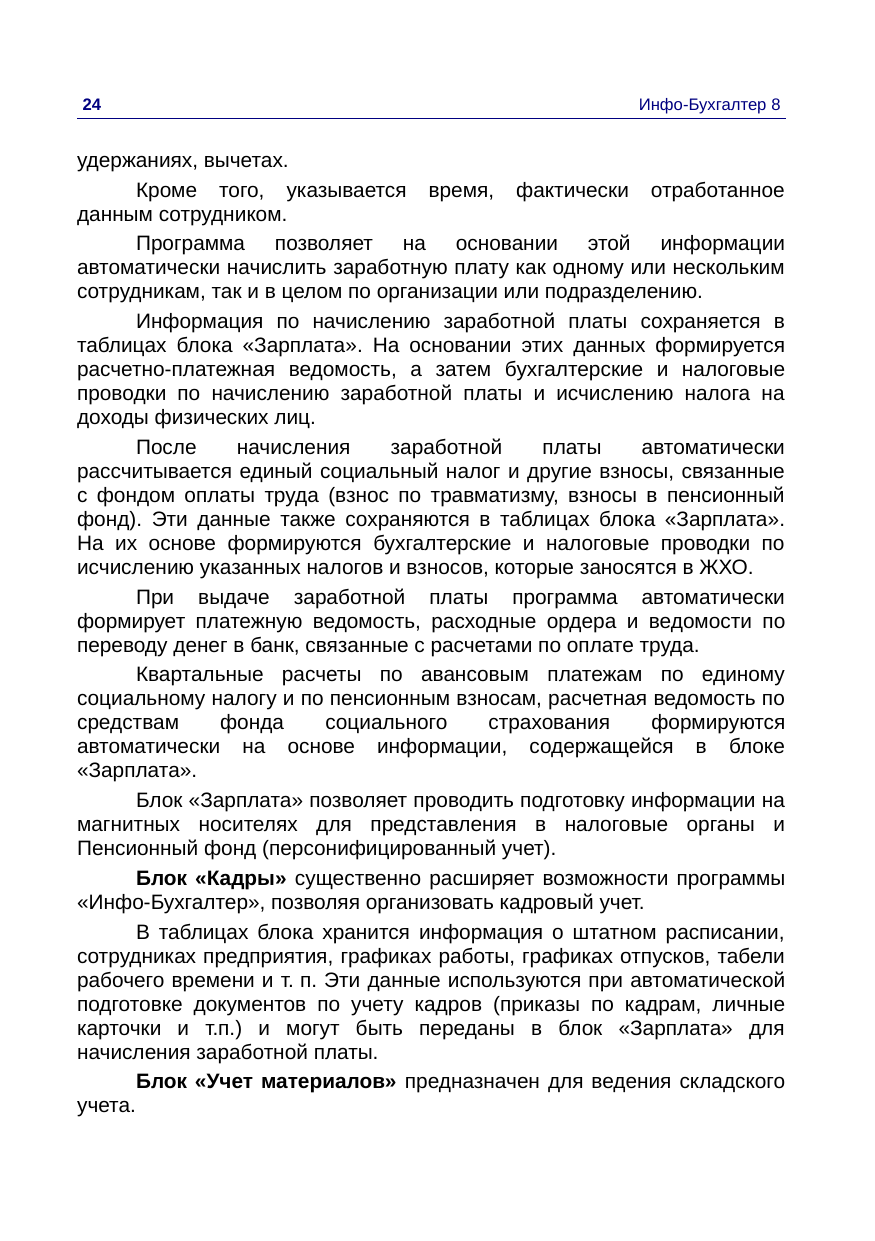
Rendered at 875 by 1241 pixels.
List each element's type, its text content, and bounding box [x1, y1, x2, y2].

text Информация по начислению заработной платы сохраняется в таблицах блока «Зарплата». На основании этих данных формируется расчетно-платежная ведомость, а затем бухгалтерские и налоговые проводки по начислению заработной платы и исчислению налога на доходы физических лиц. [77, 309, 786, 429]
text Блок «Зарплата» позволяет проводить подготовку информации на магнитных носителях для представления в налоговые органы и Пенсионный фонд (персонифицированный учет). [77, 788, 786, 860]
text Блок «Кадры» существенно расширяет возможности программы «Инфо-Бухгалтер», позволяя организовать кадровый учет. [77, 866, 786, 914]
text В таблицах блока хранится информация о штатном расписании, сотрудниках предприятия, графиках работы, графиках отпусков, табели рабочего времени и т. п. Эти данные используются при автоматической подготовке документов по учету кадров (приказы по кадрам, личные карточки и т.п.) и могут быть переданы в блок «Зарплата» для начисления заработной платы. [77, 920, 786, 1063]
text При выдаче заработной платы программа автоматически формирует платежную ведомость, расходные ордера и ведомости по переводу денег в банк, связанные с расчетами по оплате труда. [77, 584, 786, 656]
text Квартальные расчеты по авансовым платежам по единому социальному налогу и по пенсионным взносам, расчетная ведомость по средствам фонда социального страхования формируются автоматически на основе информации, содержащейся в блоке «Зарплата». [77, 662, 786, 782]
text удержаниях, вычетах. [77, 147, 786, 171]
text Кроме того, указывается время, фактически отработанное данным сотрудником. [77, 177, 786, 225]
text Блок «Учет материалов» предназначен для ведения складского учета. [77, 1069, 786, 1117]
text После начисления заработной платы автоматически рассчитывается единый социальный налог и другие взносы, связанные с фондом оплаты труда (взнос по травматизму, взносы в пенсионный фонд). Эти данные также сохраняются в таблицах блока «Зарплата». На их основе формируются бухгалтерские и налоговые проводки по исчислению указанных налогов и взносов, которые заносятся в ЖХО. [77, 435, 786, 578]
text Программа позволяет на основании этой информации автоматически начислить заработную плату как одному или нескольким сотрудникам, так и в целом по организации или подразделению. [77, 231, 786, 303]
